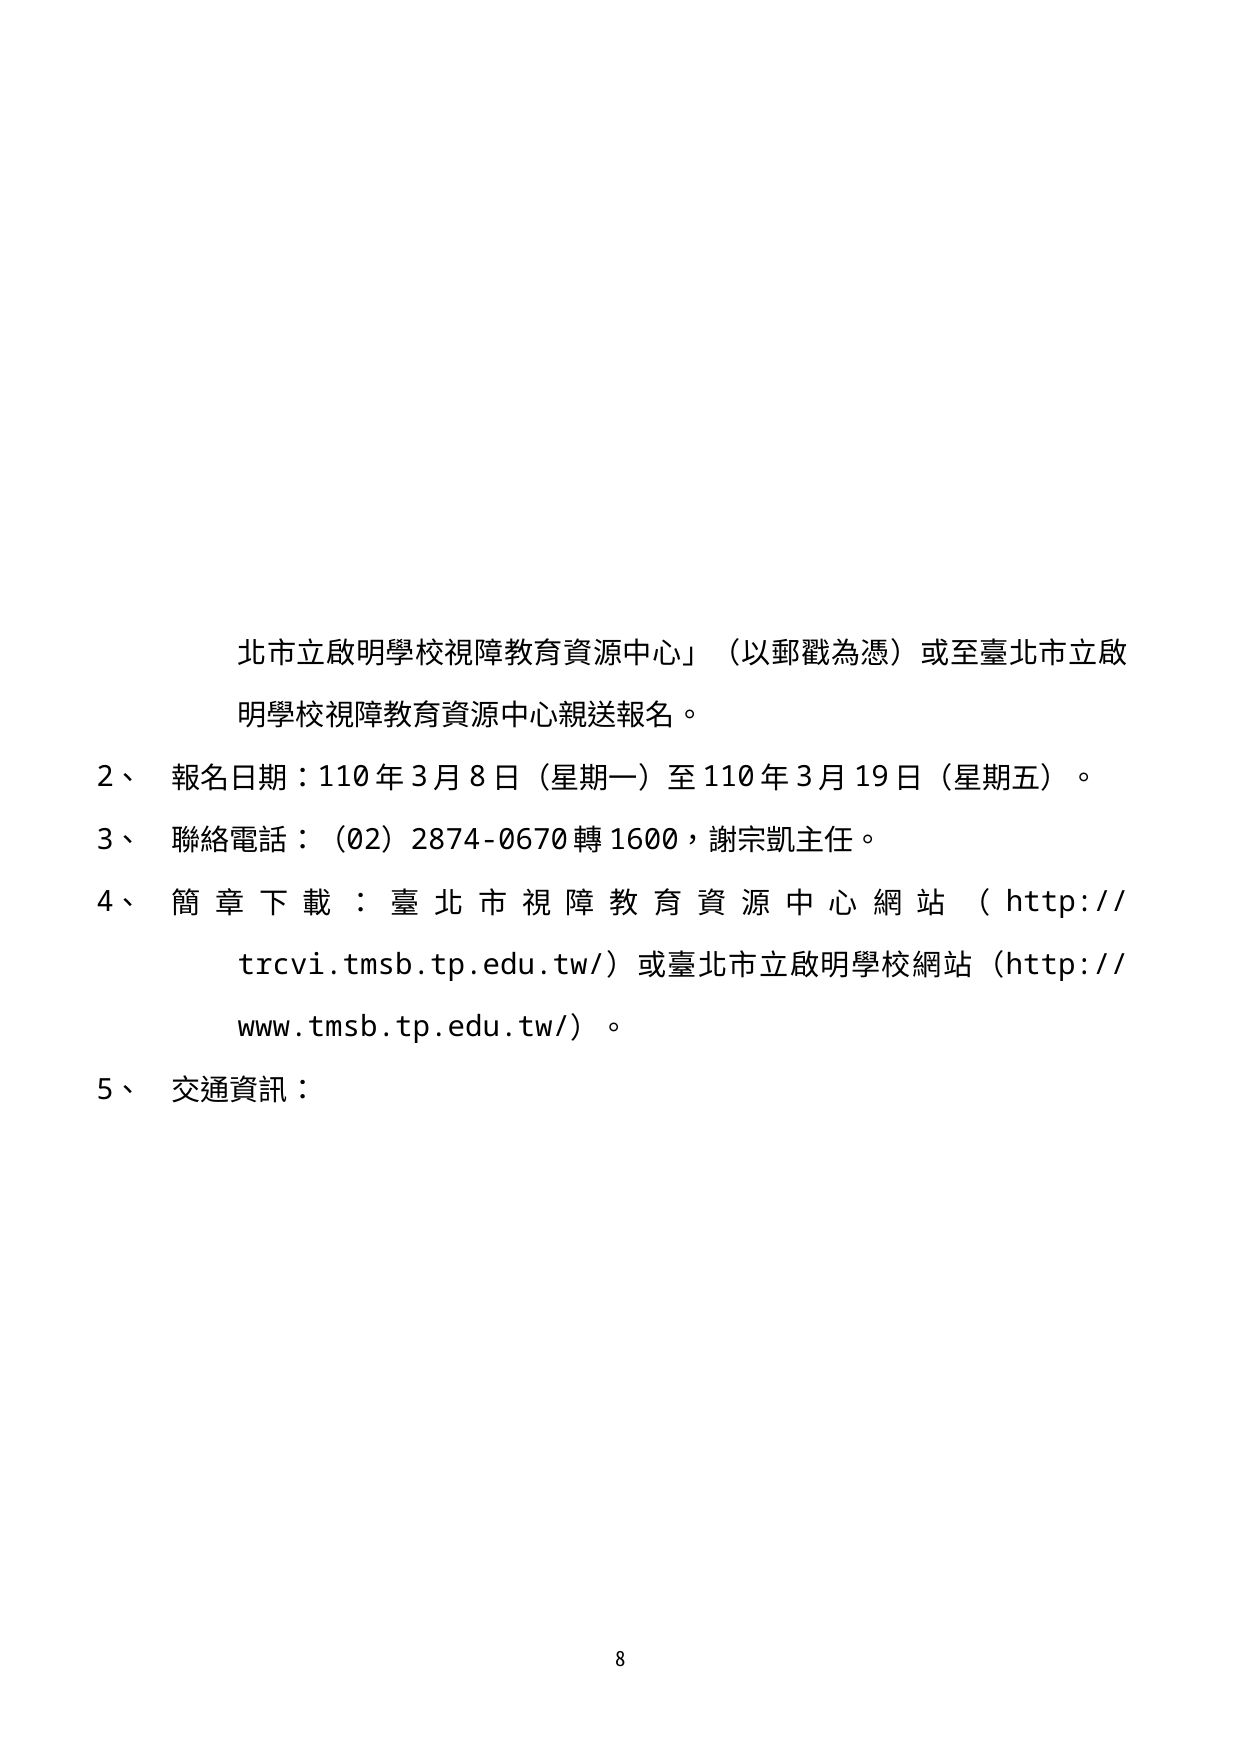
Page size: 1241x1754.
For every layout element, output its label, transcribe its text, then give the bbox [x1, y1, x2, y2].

list 交通資訊： [96, 1046, 1128, 1109]
list 簡章下載：臺北市視障教育資源中心網站（http://trcvi.tmsb.tp.edu.tw/）或臺北市立啟明學校網站（http://www.tmsb.tp.edu.tw/）。 [96, 859, 1128, 1046]
list 報名日期：110年3月8日（星期一）至110年3月19日（星期五）。 [96, 734, 1128, 796]
list 聯絡電話：（02）2874-0670轉1600，謝宗凱主任。 [96, 796, 1128, 859]
list 北市立啟明學校視障教育資源中心」（以郵戳為憑）或至臺北市立啟明學校視障教育資源中心親送報名。 [96, 609, 1128, 734]
